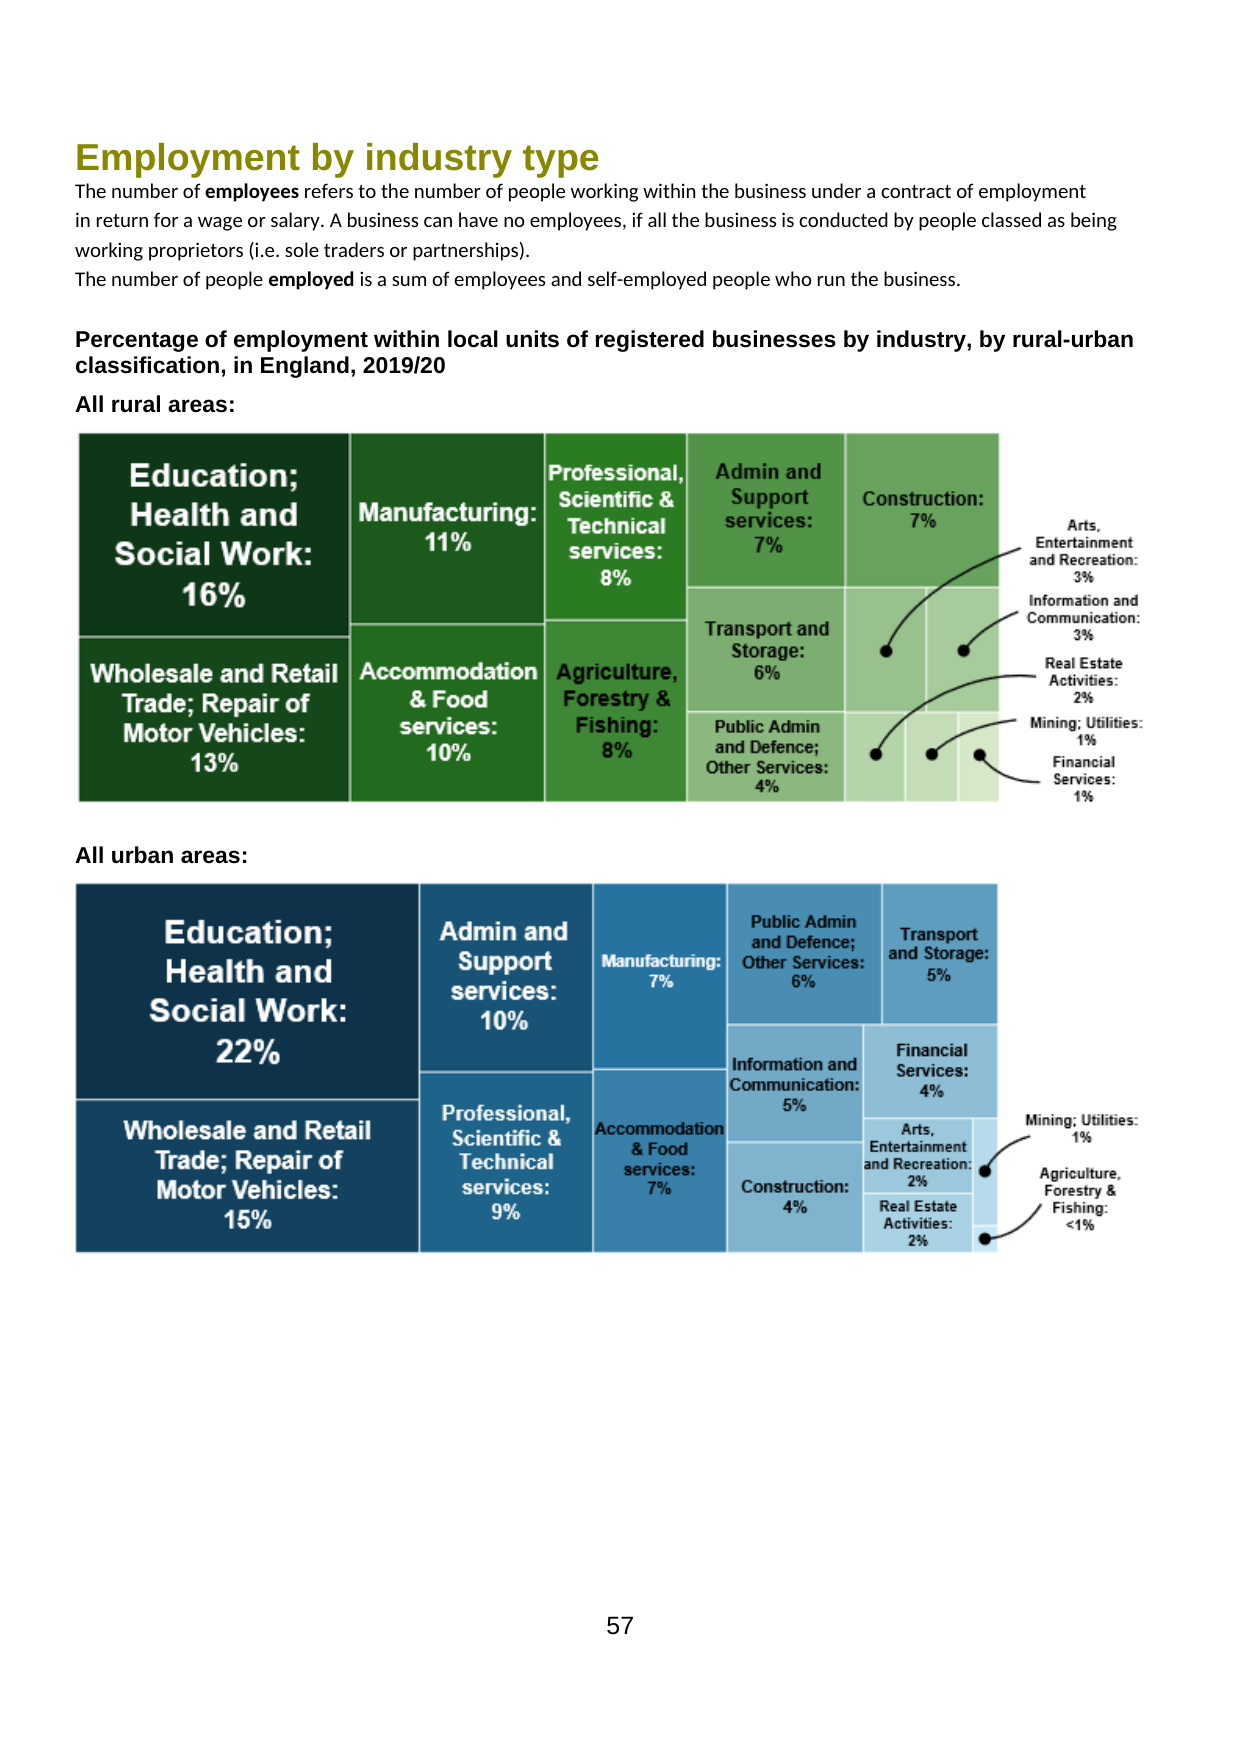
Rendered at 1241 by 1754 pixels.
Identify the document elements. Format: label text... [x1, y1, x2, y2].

text All urban areas: [75, 842, 1165, 869]
text The number of employees refers to the number of people working within the business under a contract of employment in return for a wage or salary. A business can have no employees, if all the business is conducted by people classed as being working proprietors (i.e. sole traders or partnerships). [75, 178, 1165, 262]
subtitle Employment by industry type [75, 135, 1165, 178]
text Percentage of employment within local units of registered businesses by industry, by rural-urban classification, in England, 2019/20 [75, 326, 1165, 378]
text The number of people employed is a sum of employees and self-employed people who run the business. [75, 266, 1165, 291]
text All rural areas: [75, 391, 1165, 417]
